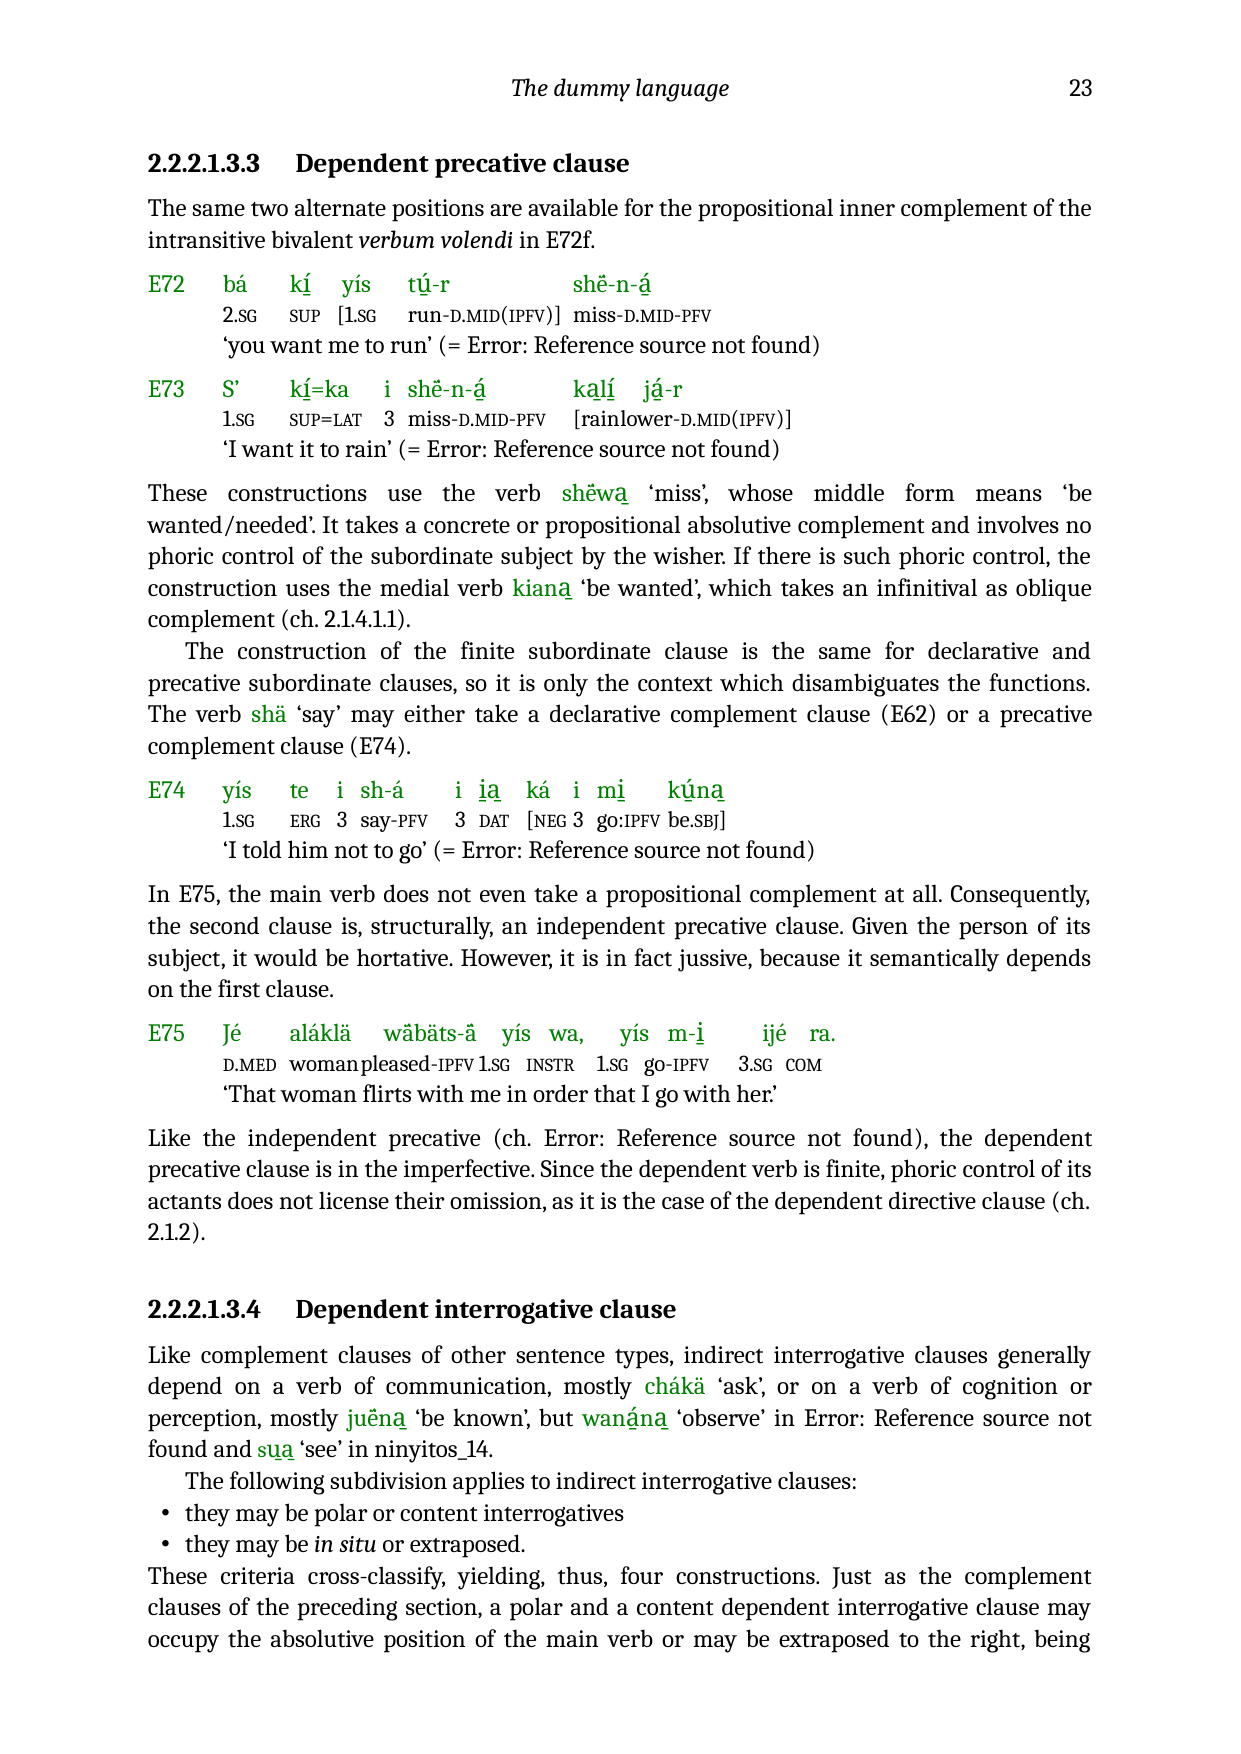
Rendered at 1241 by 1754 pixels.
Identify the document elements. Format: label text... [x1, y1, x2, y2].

text ‘That woman flirts with me in order that I go with her.’ [223, 1079, 1092, 1108]
text These constructions use the verb shë́wa̱ ‘miss’, whose middle form means ‘be wanted/needed’. It takes a concrete or propositional absolutive complement and involves no phoric control of the subordinate subject by the wisher. If there is such phoric control, the construction uses the medial verb kiana̱ ‘be wanted’, which takes an infinitival as oblique complement (ch. 2.1.4.1.1). [148, 479, 1092, 634]
text ‘I told him not to go’ (= Error: Reference source not found) [223, 836, 1092, 865]
text The following subdivision applies to indirect interrogative clauses: [148, 1467, 1092, 1496]
text 2.sg sup [1.sg run-d.mid(ipfv)] miss-d.mid-pfv [223, 302, 1092, 328]
list they may be polar or content interrogatives [161, 1498, 1092, 1527]
text ‘I want it to rain’ (= Error: Reference source not found) [223, 435, 1092, 464]
text ‘you want me to run’ (= Error: Reference source not found) [223, 331, 1092, 359]
list bá kí̱ yís tú̱-r shë́-n-á̱ [148, 270, 1092, 299]
subtitle Dependent precative clause [148, 148, 1092, 179]
text 1.sg sup=lat 3 miss-d.mid-pfv [rain lower-d.mid(ipfv)] [223, 406, 1092, 432]
text d.med woman pleased-ipfv 1.sg instr 1.sg go-ipfv 3.sg com [223, 1051, 1092, 1077]
text The construction of the finite subordinate clause is the same for declarative and precative subordinate clauses, so it is only the context which disambiguates the functions. The verb shä ‘say’ may either take a declarative complement clause (E62) or a precative complement clause (E74). [148, 637, 1092, 760]
list they may be in situ or extraposed. [161, 1530, 1092, 1559]
text The same two alternate positions are available for the propositional inner complement of the intransitive bivalent verbum volendi in E72f. [148, 194, 1092, 255]
text 1.sg erg 3 say-pfv 3 dat [neg 3 go:ipfv be.sbj] [223, 807, 1092, 834]
list Jé aláklä wä́bäts-ä́ yís wa, yís m-i̱ ijé ra. [148, 1019, 1092, 1048]
text Like complement clauses of other sentence types, indirect interrogative clauses generally depend on a verb of communication, mostly chákä ‘ask’, or on a verb of cognition or perception, mostly juë́na̱ ‘be known’, but waná̱na̱ ‘observe’ in Error: Reference source not found and su̱a̱ ‘see’ in ninyitos_14. [148, 1341, 1092, 1464]
list yís te i sh-á i i̱a̱ ká i mi̱ kú̱na̱ [148, 776, 1092, 804]
text Like the independent precative (ch. Error: Reference source not found), the dependent precative clause is in the imperfective. Since the dependent verb is finite, phoric control of its actants does not license their omission, as it is the case of the dependent directive clause (ch. 2.1.2). [148, 1124, 1092, 1247]
list S’ kí̱=ka i shë́-n-á̱ ka̱lí̱ já̱-r [148, 374, 1092, 403]
subtitle Dependent interrogative clause [148, 1294, 1092, 1325]
text In E75, the main verb does not even take a propositional complement at all. Consequently, the second clause is, structurally, an independent precative clause. Given the person of its subject, it would be hortative. However, it is in fact jussive, because it semantically depends on the first clause. [148, 880, 1092, 1004]
text These criteria cross-classify, yielding, thus, four constructions. Just as the complement clauses of the preceding section, a polar and a content dependent interrogative clause may occupy the absolutive position of the main verb or may be extraposed to the right, being [148, 1562, 1092, 1653]
